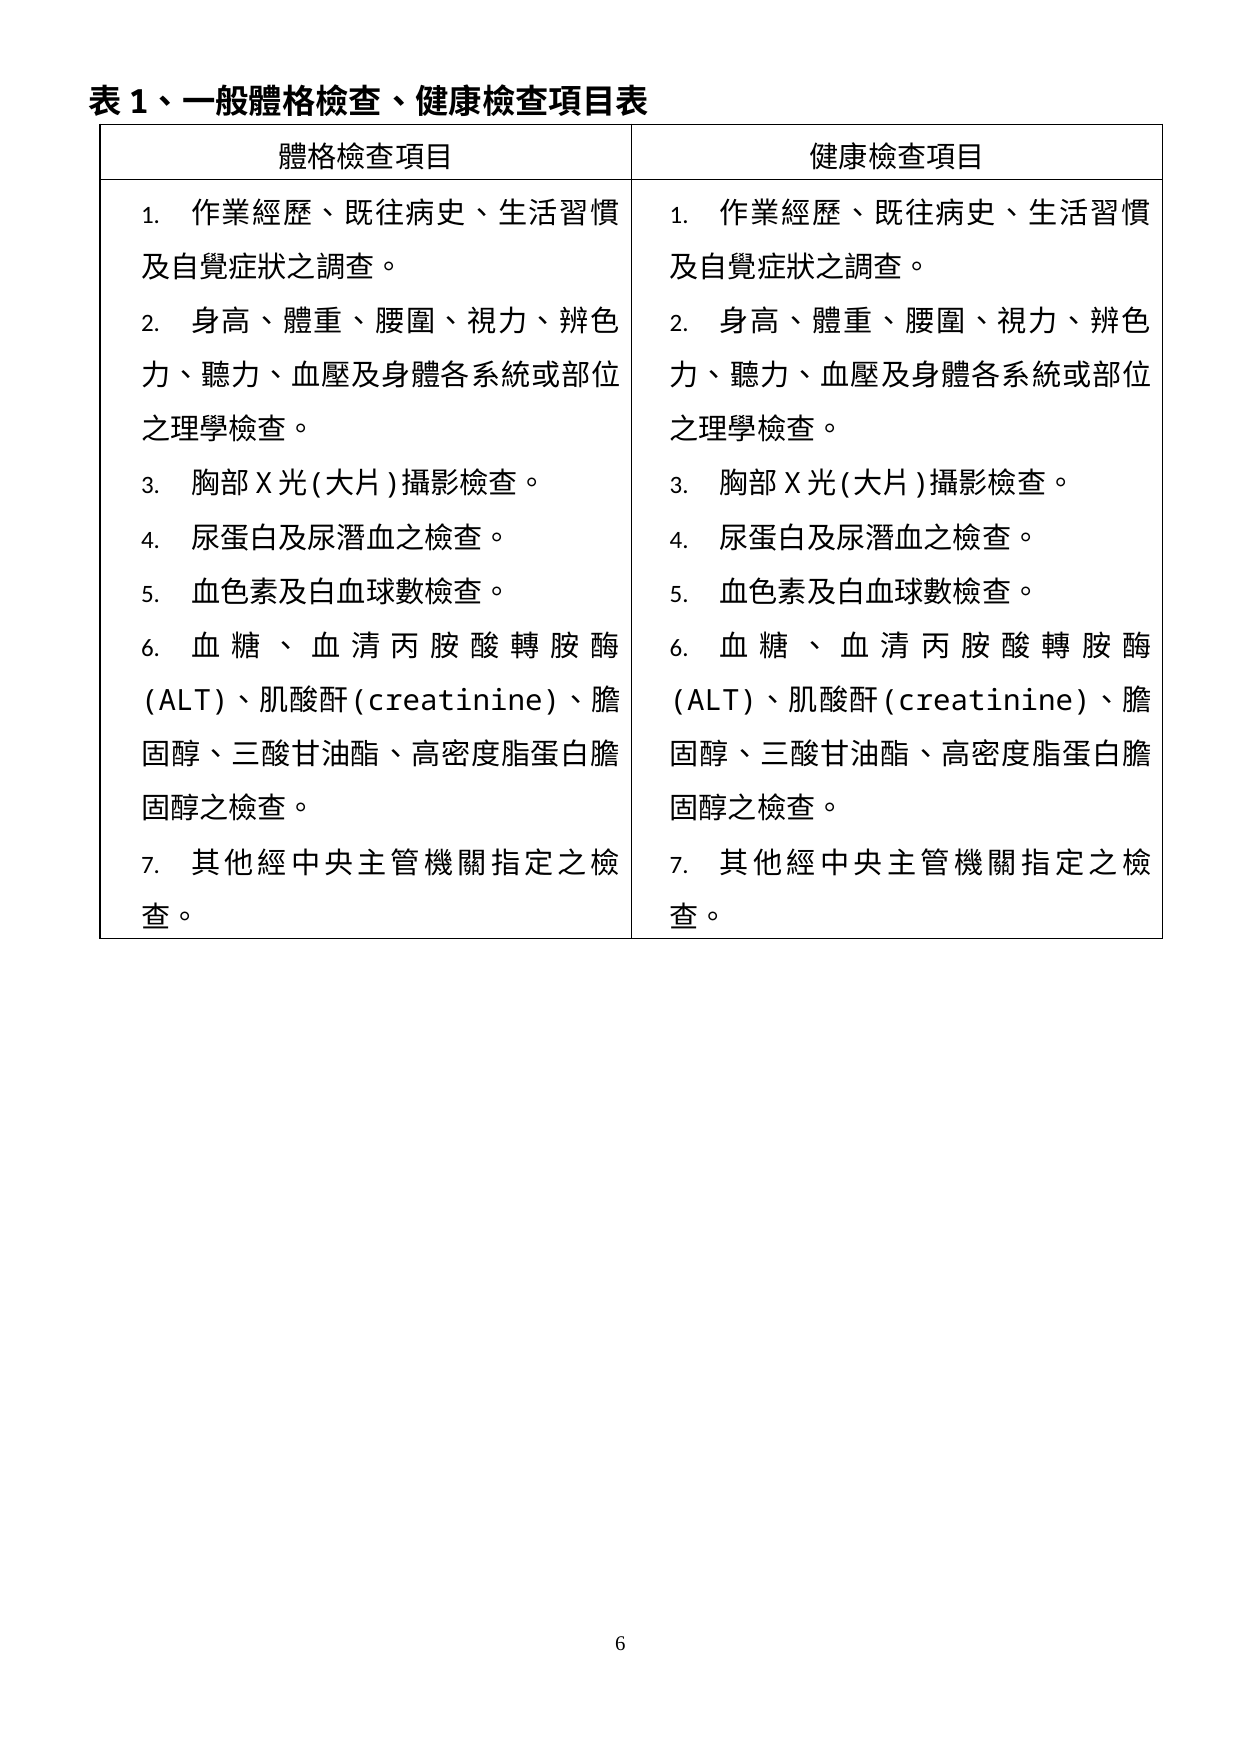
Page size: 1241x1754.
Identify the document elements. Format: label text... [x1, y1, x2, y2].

table_header 健康檢查項目 [632, 125, 1162, 179]
table_cell 作業經歷、既往病史、生活習慣及自覺症狀之調查。 身高、體重、腰圍、視力、辨色力、聽力、血壓及身體各系統或部位之理學檢查。 胸部X光(大片)攝影檢查。 尿蛋白及尿潛血之檢查。 血色素及白血球數檢查。 血糖、血清丙胺酸轉胺酶(ALT)、肌酸酐(creatinine)、膽固醇、三酸甘油酯、高密度脂蛋白膽固醇之檢查。 其他經中央主管機關指定之檢查。 [101, 180, 631, 938]
table_header 體格檢查項目 [101, 125, 631, 179]
table_cell 作業經歷、既往病史、生活習慣及自覺症狀之調查。 身高、體重、腰圍、視力、辨色力、聽力、血壓及身體各系統或部位之理學檢查。 胸部X光(大片)攝影檢查。 尿蛋白及尿潛血之檢查。 血色素及白血球數檢查。 血糖、血清丙胺酸轉胺酶(ALT)、肌酸酐(creatinine)、膽固醇、三酸甘油酯、高密度脂蛋白膽固醇之檢查。 其他經中央主管機關指定之檢查。 [632, 180, 1162, 938]
text 表1、一般體格檢查、健康檢查項目表 [89, 75, 1152, 123]
